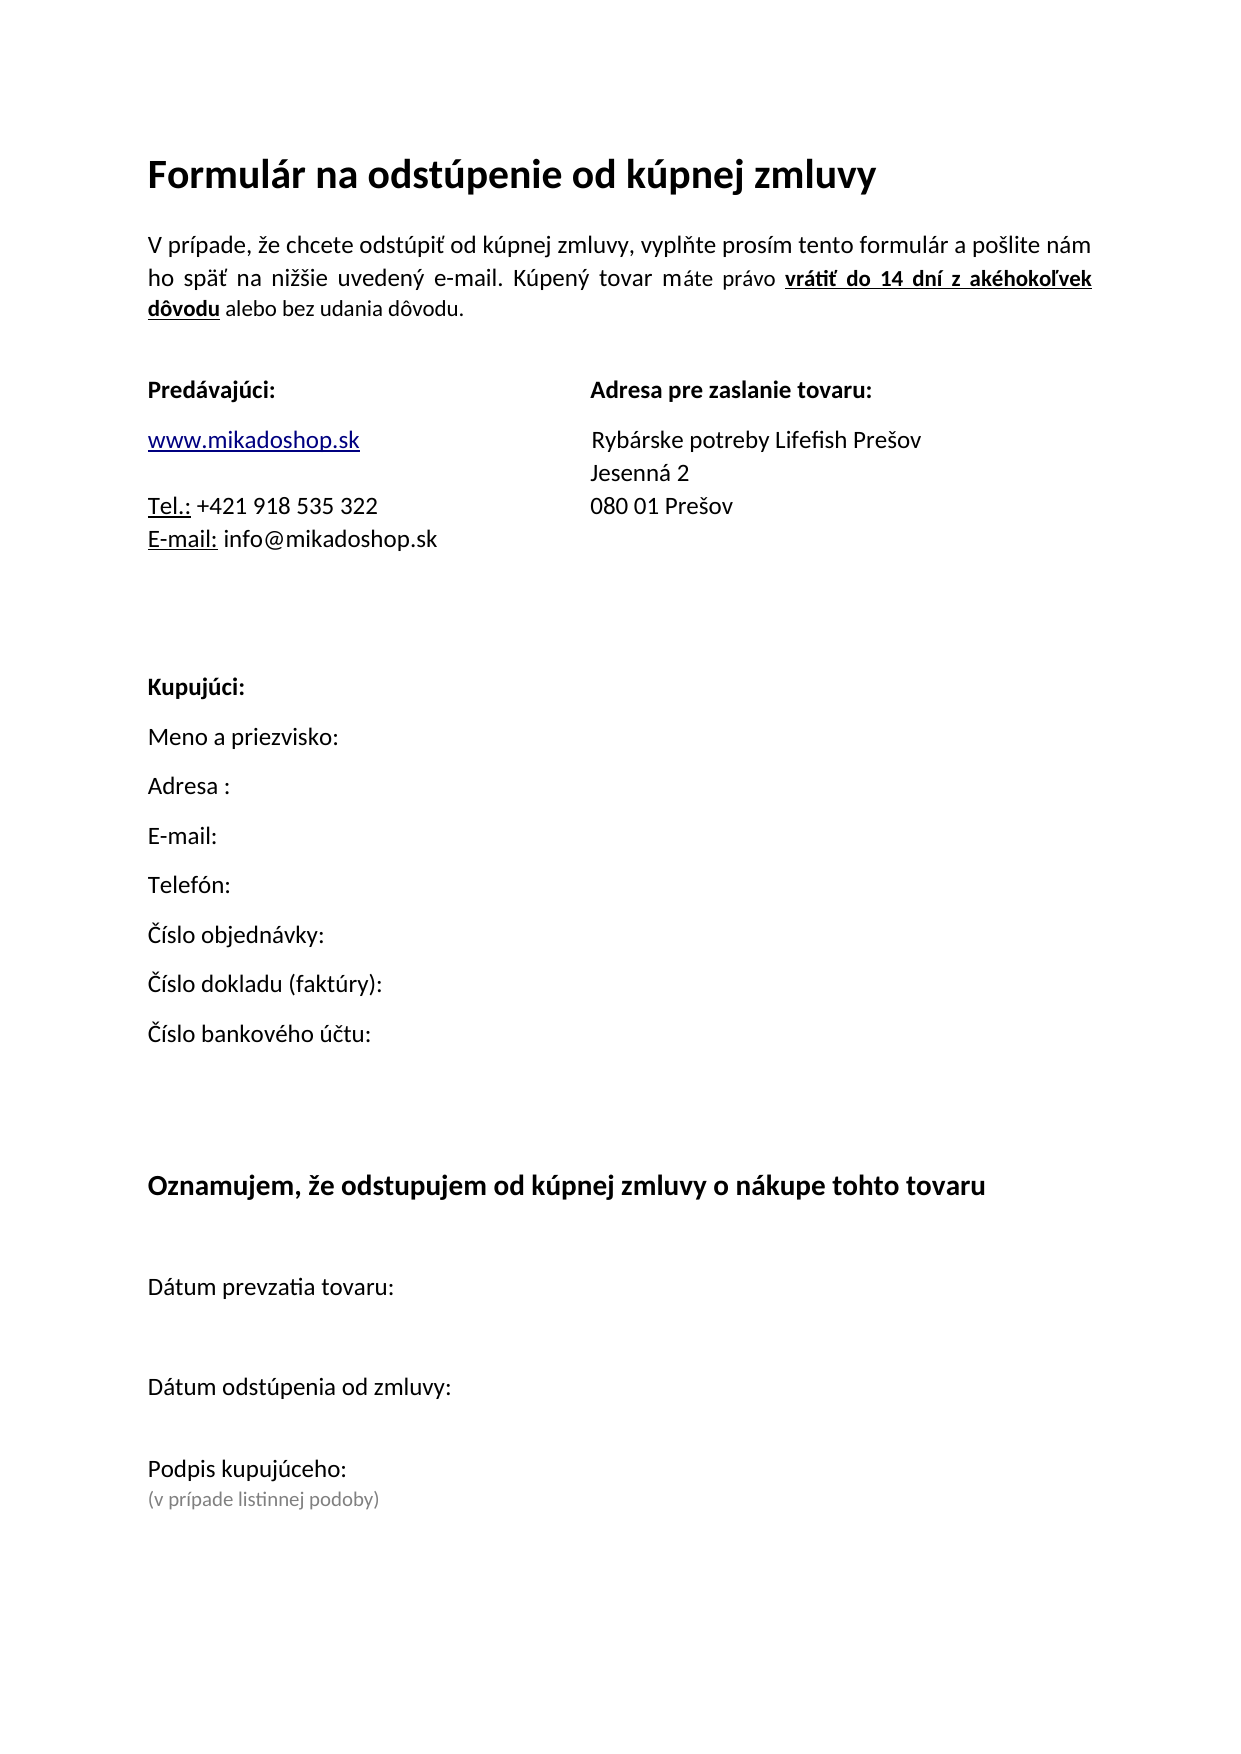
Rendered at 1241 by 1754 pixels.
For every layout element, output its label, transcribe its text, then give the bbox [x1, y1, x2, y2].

text Telefón: [148, 869, 1093, 900]
text Jesenná 2 [148, 457, 1093, 487]
text Predávajúci: Adresa pre zaslanie tovaru: [148, 341, 1093, 405]
text Tel.: +421 918 535 322 080 01 Prešov [148, 490, 1093, 520]
text www.mikadoshop.sk Rybárske potreby Lifefish Prešov [148, 424, 1093, 454]
text E-mail: info@mikadoshop.sk [148, 523, 1093, 553]
text Adresa : [148, 770, 1093, 801]
text Číslo bankového účtu: [148, 1018, 1093, 1049]
text Dátum odstúpenia od zmluvy: [148, 1371, 1093, 1401]
text Kupujúci: [148, 671, 1093, 702]
text Číslo dokladu (faktúry): [148, 968, 1093, 999]
text Číslo objednávky: [148, 919, 1093, 949]
text Formulár na odstúpenie od kúpnej zmluvy [148, 148, 1093, 198]
text Meno a priezvisko: [148, 721, 1093, 751]
text Podpis kupujúceho: [148, 1453, 1093, 1484]
text E-mail: [148, 820, 1093, 850]
text V prípade, že chcete odstúpiť od kúpnej zmluvy, vyplňte prosím tento formulár a pošlite nám ho späť na nižšie uvedený e-mail. Kúpený tovar máte právo vrátiť do 14 dní z akéhokoľvek dôvodu alebo bez udania dôvodu. [148, 229, 1093, 323]
text Dátum prevzatia tovaru: [148, 1272, 1093, 1302]
text (v prípade listinnej podoby) [148, 1486, 1093, 1512]
text Oznamujem, že odstupujem od kúpnej zmluvy o nákupe tohto tovaru [148, 1167, 1093, 1202]
